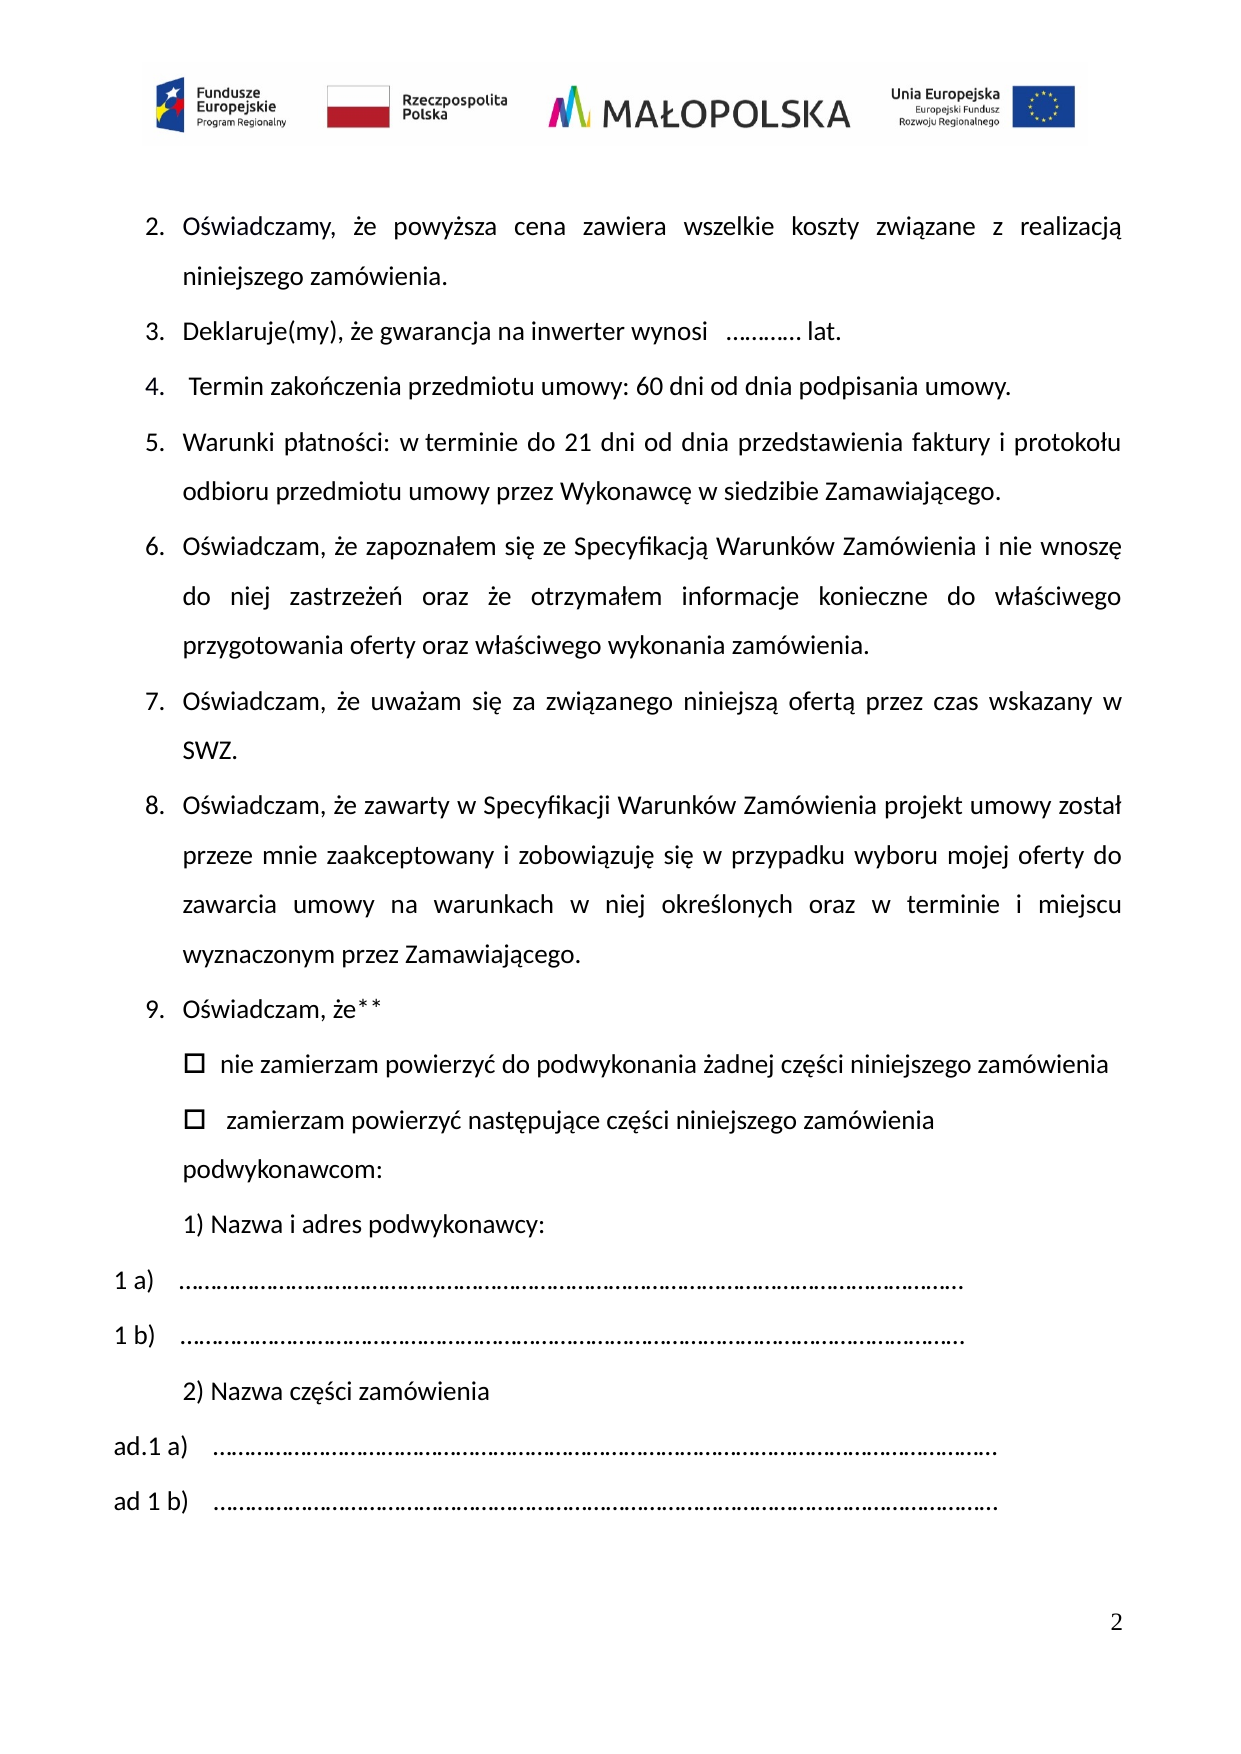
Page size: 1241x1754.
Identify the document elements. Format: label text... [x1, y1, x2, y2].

picture [142, 62, 1088, 146]
list Oświadczam, że zawarty w Specyfikacji Warunków Zamówienia projekt umowy został przeze mnie zaakceptowany i zobowiązuję się w przypadku wyboru mojej oferty do zawarcia umowy na warunkach w niej określonych oraz w terminie i miejscu wyznaczonym przez Zamawiającego. [145, 788, 1123, 970]
list 1) Nazwa i adres podwykonawcy: [145, 1208, 1123, 1241]
text ad 1 b) ……………………………………………………………………………………………………………… [107, 1484, 1123, 1517]
list □ zamierzam powierzyć następujące części niniejszego zamówienia podwykonawcom: [145, 1103, 1123, 1185]
list □ nie zamierzam powierzyć do podwykonania żadnej części niniejszego zamówienia [145, 1048, 1123, 1081]
text 1 a) ……………………………………………………………………………………………………………… [107, 1263, 1123, 1296]
list Oświadczamy, że powyższa cena zawiera wszelkie koszty związane z realizacją niniejszego zamówienia. [145, 209, 1123, 292]
list Warunki płatności: w terminie do 21 dni od dnia przedstawienia faktury i protokołu odbioru przedmiotu umowy przez Wykonawcę w siedzibie Zamawiającego. [145, 425, 1123, 507]
text ad.1 a) ……………………………………………………………………………………………………………… [107, 1429, 1123, 1462]
list 2) Nazwa części zamówienia [145, 1374, 1123, 1407]
list Deklaruje(my), że gwarancja na inwerter wynosi ………… lat. [145, 314, 1123, 347]
list Oświadczam, że zapoznałem się ze Specyfikacją Warunków Zamówienia i nie wnoszę do niej zastrzeżeń oraz że otrzymałem informacje konieczne do właściwego przygotowania oferty oraz właściwego wykonania zamówienia. [145, 529, 1123, 661]
list Oświadczam, że uważam się za związanego niniejszą ofertą przez czas wskazany w SWZ. [145, 684, 1123, 766]
list Oświadczam, że** [145, 992, 1123, 1025]
list Termin zakończenia przedmiotu umowy: 60 dni od dnia podpisania umowy. [145, 369, 1123, 402]
text 1 b) ……………………………………………………………………………………………………………… [107, 1318, 1123, 1351]
